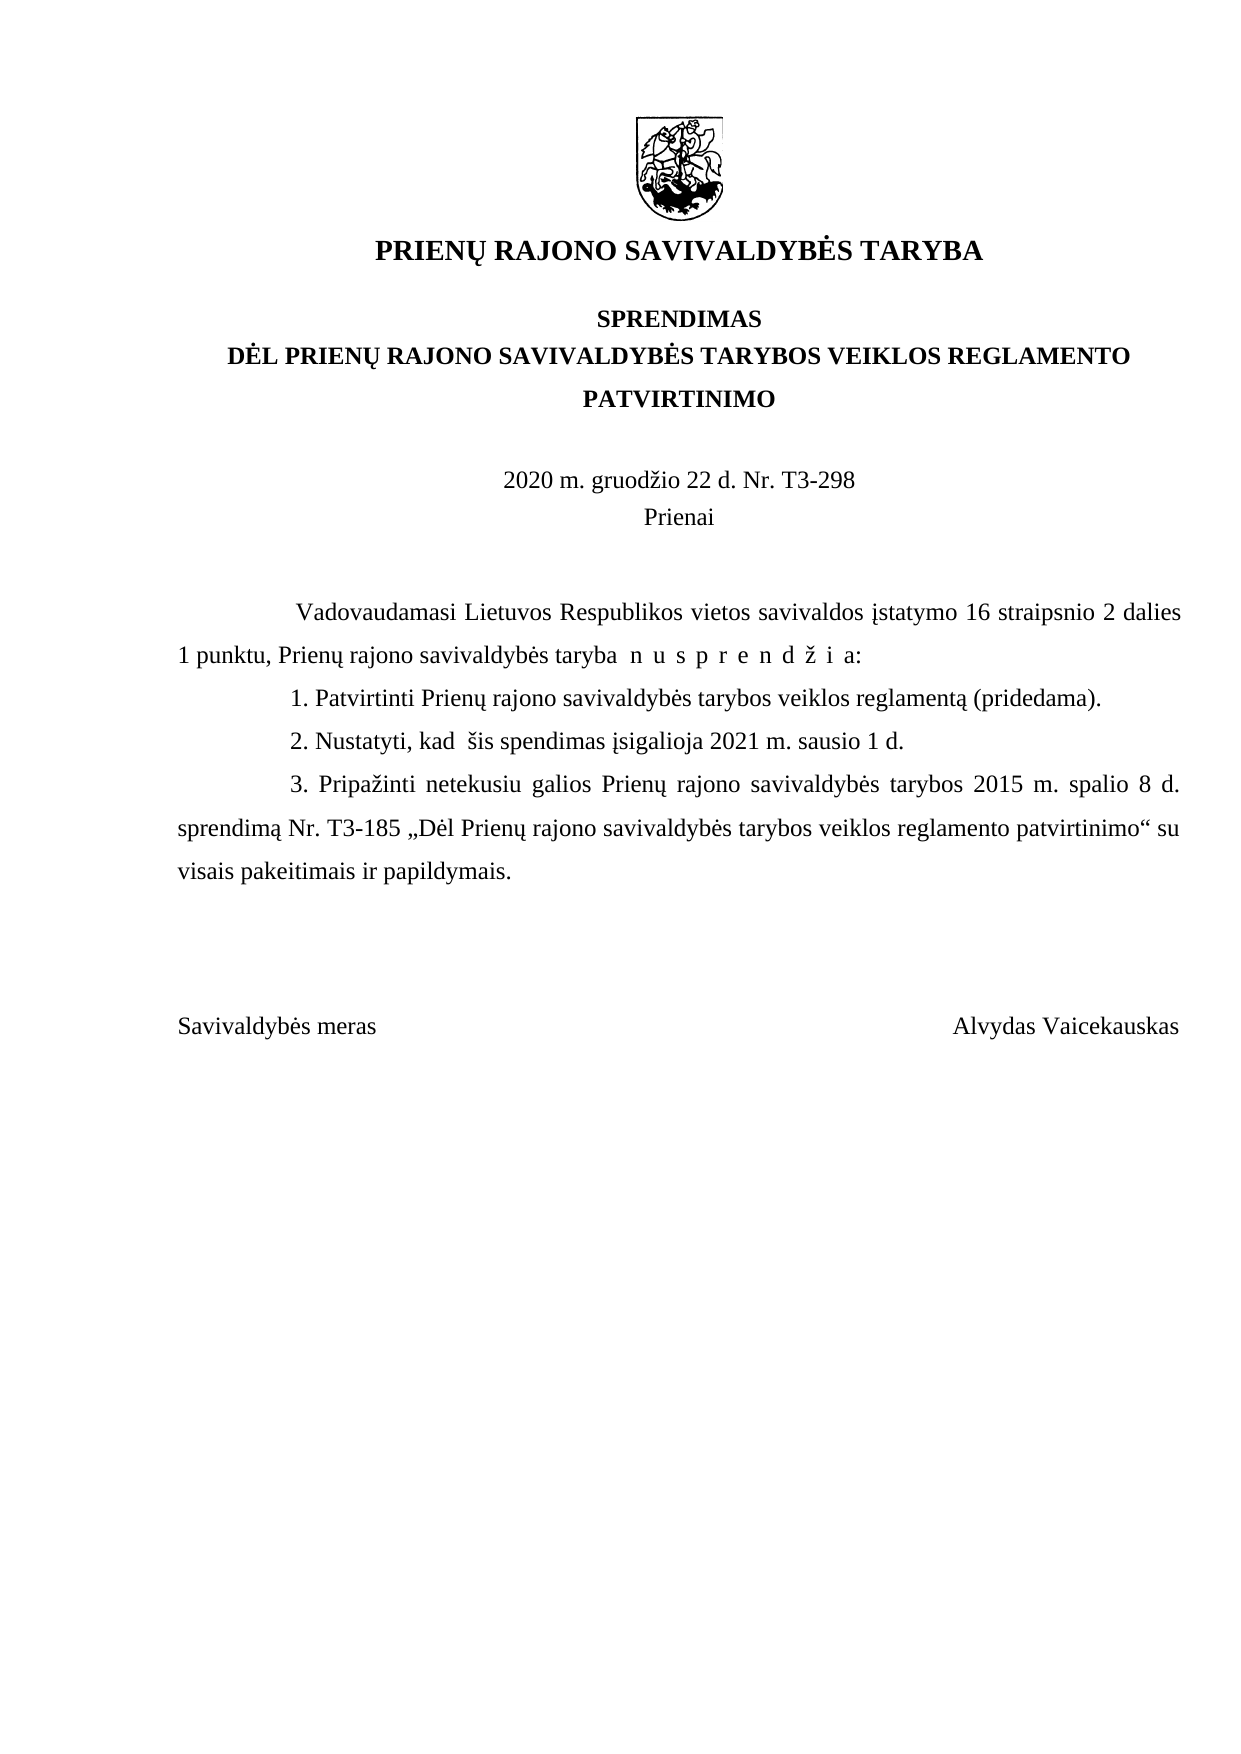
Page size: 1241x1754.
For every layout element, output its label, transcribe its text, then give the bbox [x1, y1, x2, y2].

text 2. Nustatyti, kad šis spendimas įsigalioja 2021 m. sausio 1 d. [177, 726, 1181, 755]
text Prienai [177, 502, 1181, 531]
text Savivaldybės meras Alvydas Vaicekauskas [177, 1011, 1181, 1039]
text Vadovaudamasi Lietuvos Respublikos vietos savivaldos įstatymo 16 straipsnio 2 dalies 1 punktu, Prienų rajono savivaldybės taryba nusprendžia: [177, 597, 1181, 669]
text PRIENŲ RAJONO SAVIVALDYBĖS TARYBA [177, 233, 1181, 267]
text DĖL PRIENŲ RAJONO SAVIVALDYBĖS TARYBOS VEIKLOS REGLAMENTO PATVIRTINIMO [177, 341, 1181, 413]
text 2020 m. gruodžio 22 d. Nr. T3-298 [177, 465, 1181, 494]
text SPRENDIMAS [177, 304, 1181, 333]
text 3. Pripažinti netekusiu galios Prienų rajono savivaldybės tarybos 2015 m. spalio 8 d. sprendimą Nr. T3-185 „Dėl Prienų rajono savivaldybės tarybos veiklos reglamento patvirtinimo“ su visais pakeitimais ir papildymais. [177, 769, 1181, 884]
text 1. Patvirtinti Prienų rajono savivaldybės tarybos veiklos reglamentą (pridedama). [177, 683, 1181, 712]
